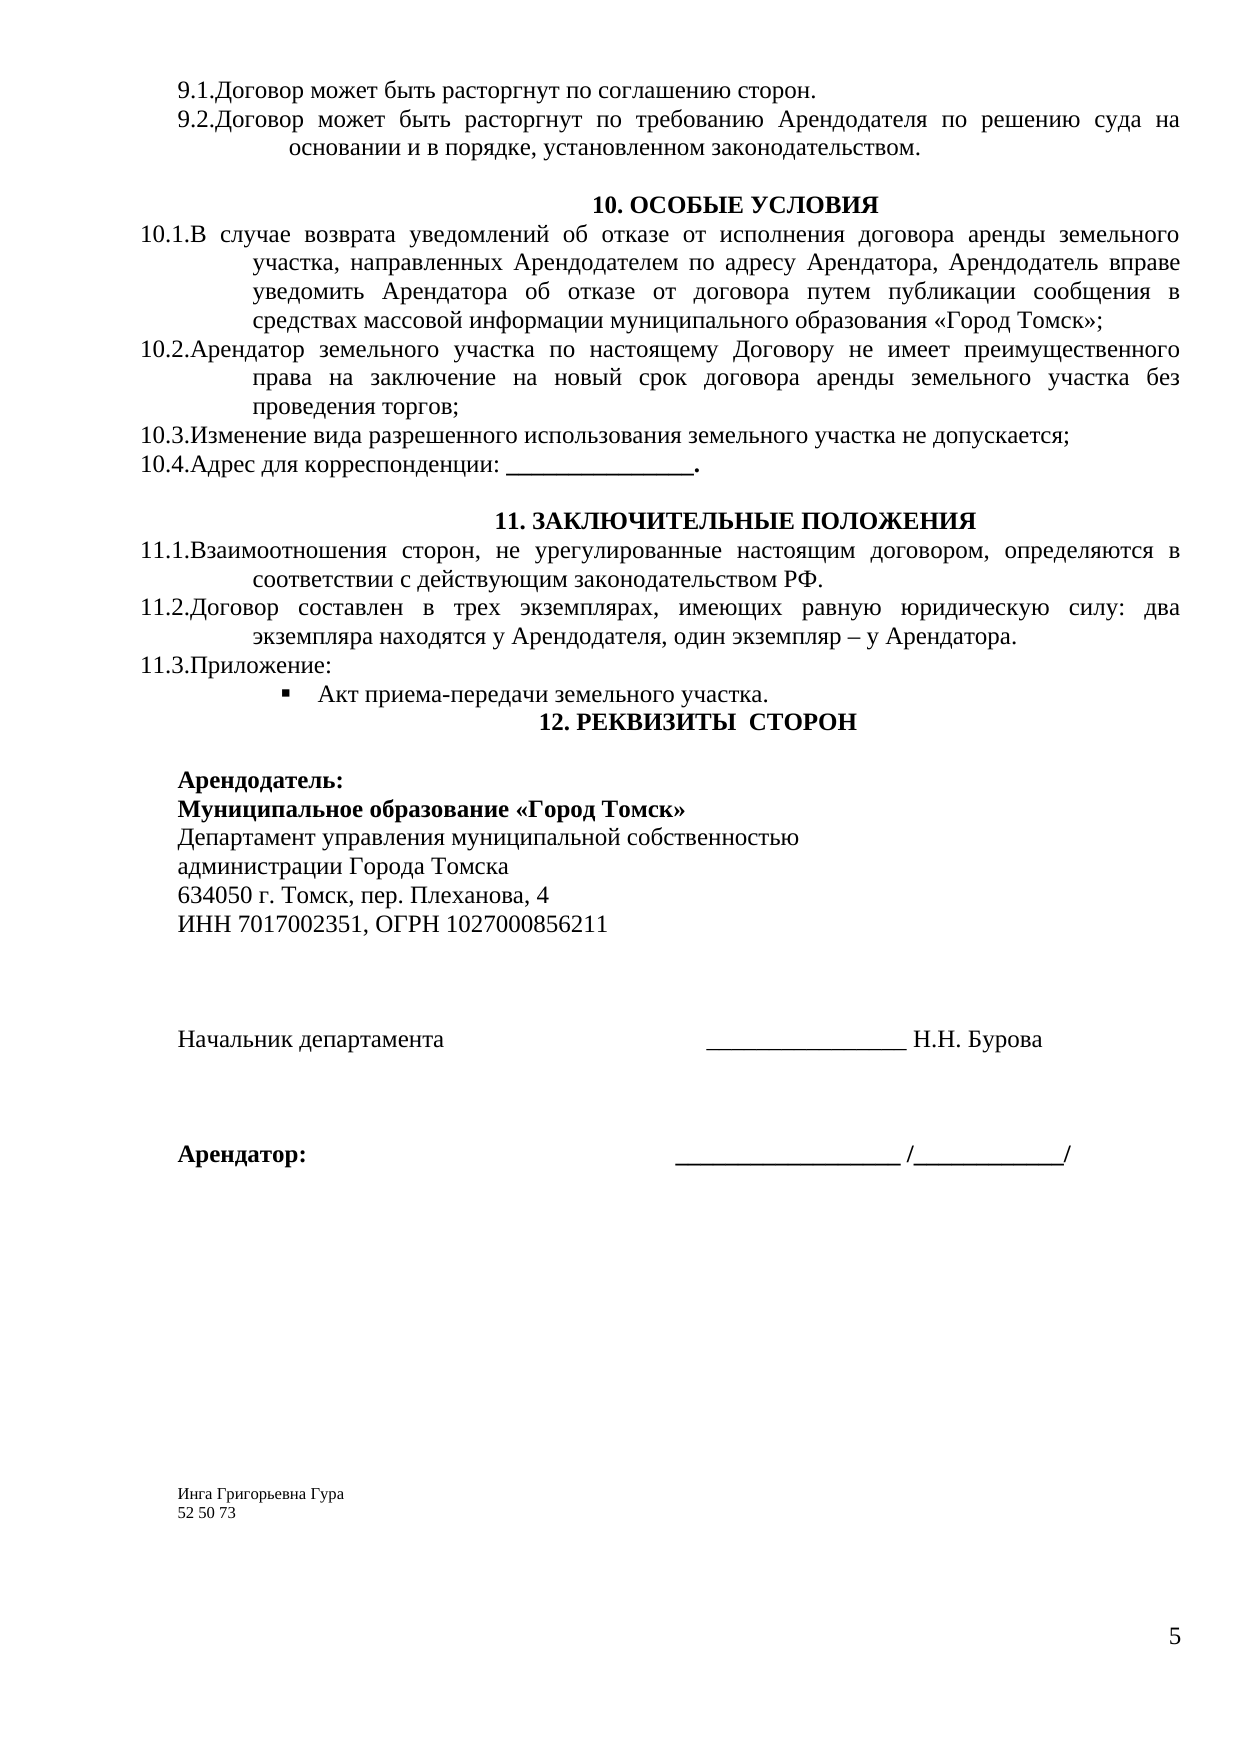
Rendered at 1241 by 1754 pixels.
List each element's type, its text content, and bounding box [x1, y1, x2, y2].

text администрации Города Томска [177, 851, 1181, 880]
text Департамент управления муниципальной собственностью [177, 822, 1181, 851]
list ОСОБЫЕ УСЛОВИЯ [290, 190, 1181, 219]
text Начальник департамента ________________ Н.Н. Бурова [177, 1024, 1180, 1052]
list Арендатор земельного участка по настоящему Договору не имеет преимущественного права на заключение на новый срок договора аренды земельного участка без проведения торгов; [140, 334, 1181, 420]
text ИНН 7017002351, ОГРН 1027000856211 [177, 909, 1181, 937]
text Инга Григорьевна Гура [177, 1484, 1181, 1503]
text 52 50 73 [177, 1503, 1181, 1522]
list Акт приема-передачи земельного участка. [280, 679, 1181, 707]
list Адрес для корреспонденции: _______________. [140, 449, 1181, 477]
text Арендатор: __________________ /____________/ [177, 1139, 1181, 1167]
list Договор может быть расторгнут по соглашению сторон. [177, 75, 1181, 104]
text Муниципальное образование «Город Томск» [177, 794, 1181, 822]
list Взаимоотношения сторон, не урегулированные настоящим договором, определяются в соответствии с действующим законодательством РФ. [140, 535, 1181, 592]
text Арендодатель: [177, 765, 1181, 794]
list В случае возврата уведомлений об отказе от исполнения договора аренды земельного участка, направленных Арендодателем по адресу Арендатора, Арендодатель вправе уведомить Арендатора об отказе от договора путем публикации сообщения в средствах массовой информации муниципального образования «Город Томск»; [140, 219, 1181, 334]
list ЗАКЛЮЧИТЕЛЬНЫЕ ПОЛОЖЕНИЯ [290, 506, 1181, 535]
list Договор составлен в трех экземплярах, имеющих равную юридическую силу: два экземпляра находятся у Арендодателя, один экземпляр – у Арендатора. [140, 592, 1181, 650]
list РЕКВИЗИТЫ СТОРОН [215, 707, 1181, 736]
list Изменение вида разрешенного использования земельного участка не допускается; [140, 420, 1181, 449]
list Приложение: [140, 650, 1181, 679]
text 634050 г. Томск, пер. Плеханова, 4 [177, 880, 1181, 909]
list Договор может быть расторгнут по требованию Арендодателя по решению суда на основании и в порядке, установленном законодательством. [177, 104, 1181, 161]
